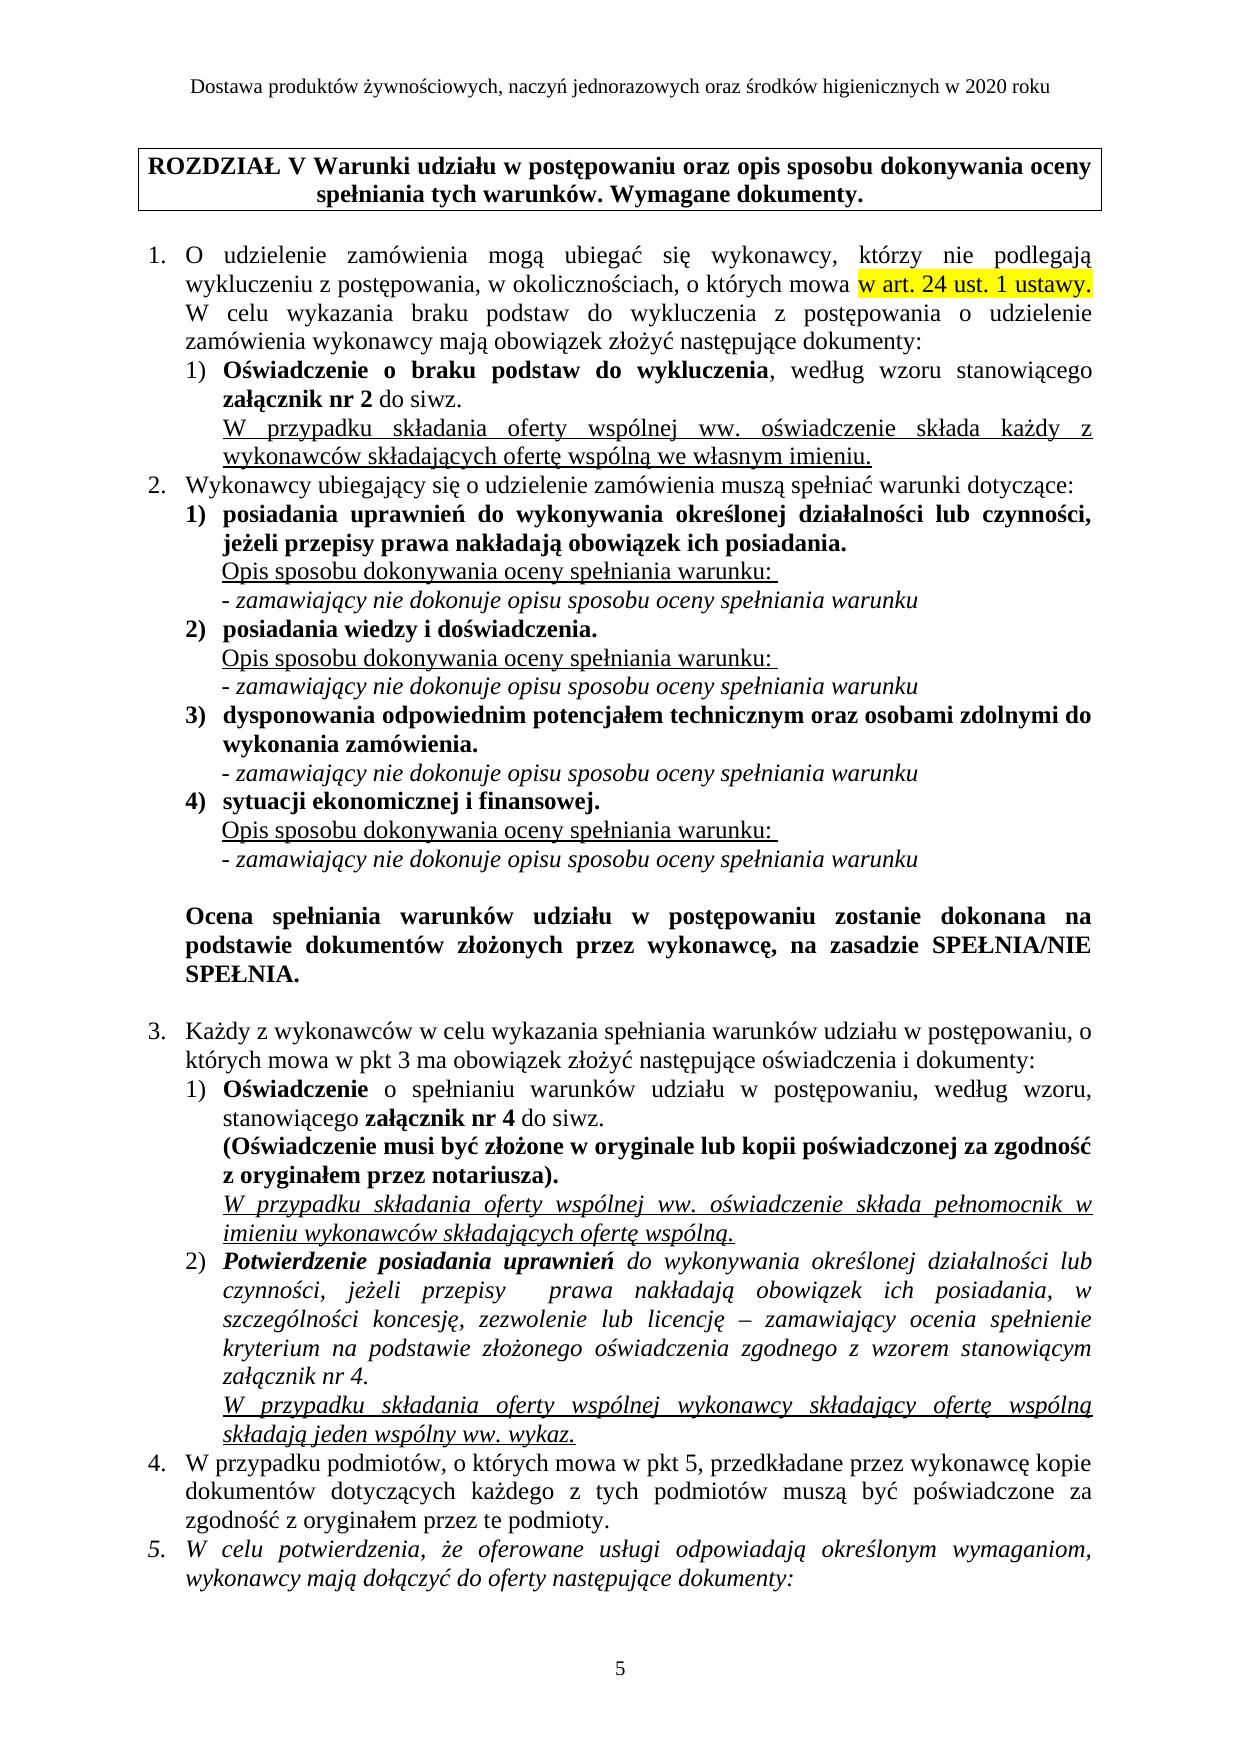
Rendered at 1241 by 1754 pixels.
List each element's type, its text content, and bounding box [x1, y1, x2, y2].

list Każdy z wykonawców w celu wykazania spełniania warunków udziału w postępowaniu, o których mowa w pkt 3 ma obowiązek złożyć następujące oświadczenia i dokumenty: [148, 1016, 1093, 1074]
text - zamawiający nie dokonuje opisu sposobu oceny spełniania warunku [185, 671, 1093, 700]
list posiadania wiedzy i doświadczenia. [185, 614, 1093, 643]
subtitle ROZDZIAŁ V Warunki udziału w postępowaniu oraz opis sposobu dokonywania oceny spełniania tych warunków. Wymagane dokumenty. [139, 149, 1101, 210]
list W celu potwierdzenia, że oferowane usługi odpowiadają określonym wymaganiom, wykonawcy mają dołączyć do oferty następujące dokumenty: [148, 1534, 1093, 1591]
text - zamawiający nie dokonuje opisu sposobu oceny spełniania warunku [185, 844, 1093, 873]
text - zamawiający nie dokonuje opisu sposobu oceny spełniania warunku [185, 758, 1093, 786]
list Wykonawcy ubiegający się o udzielenie zamówienia muszą spełniać warunki dotyczące: [148, 470, 1093, 499]
text Ocena spełniania warunków udziału w postępowaniu zostanie dokonana na podstawie dokumentów złożonych przez wykonawcę, na zasadzie SPEŁNIA/NIE SPEŁNIA. [148, 901, 1093, 988]
text W przypadku składania oferty wspólnej wykonawcy składający ofertę wspólną [223, 1390, 1093, 1415]
text Opis sposobu dokonywania oceny spełniania warunku: [185, 815, 1093, 844]
text - zamawiający nie dokonuje opisu sposobu oceny spełniania warunku [185, 585, 1093, 614]
text Opis sposobu dokonywania oceny spełniania warunku: [185, 643, 1093, 671]
text W przypadku składania oferty wspólnej ww. oświadczenie składa pełnomocnik w [223, 1189, 1093, 1214]
list W przypadku podmiotów, o których mowa w pkt 5, przedkładane przez wykonawcę kopie dokumentów dotyczących każdego z tych podmiotów muszą być poświadczone za zgodność z oryginałem przez te podmioty. [148, 1448, 1093, 1534]
text (Oświadczenie musi być złożone w oryginale lub kopii poświadczonej za zgodność z oryginałem przez notariusza). [223, 1131, 1093, 1189]
list O udzielenie zamówienia mogą ubiegać się wykonawcy, którzy nie podlegają wykluczeniu z postępowania, w okolicznościach, o których mowa w art. 24 ust. 1 ustawy. W celu wykazania braku podstaw do wykluczenia z postępowania o udzielenie zamówienia wykonawcy mają obowiązek złożyć następujące dokumenty: [148, 240, 1093, 355]
list Oświadczenie o spełnianiu warunków udziału w postępowaniu, według wzoru, stanowiącego załącznik nr 4 do siwz. [185, 1074, 1093, 1131]
text wykonawców składających ofertę wspólną we własnym imieniu. [223, 439, 1093, 470]
text składają jeden wspólny ww. wykaz. [223, 1417, 1093, 1448]
list sytuacji ekonomicznej i finansowej. [185, 786, 1093, 815]
list Potwierdzenie posiadania uprawnień do wykonywania określonej działalności lub czynności, jeżeli przepisy prawa nakładają obowiązek ich posiadania, w szczególności koncesję, zezwolenie lub licencję – zamawiający ocenia spełnienie kryterium na podstawie złożonego oświadczenia zgodnego z wzorem stanowiącym załącznik nr 4. [185, 1246, 1093, 1390]
list posiadania uprawnień do wykonywania określonej działalności lub czynności, jeżeli przepisy prawa nakładają obowiązek ich posiadania. [185, 499, 1093, 556]
text Opis sposobu dokonywania oceny spełniania warunku: [185, 556, 1093, 585]
list dysponowania odpowiednim potencjałem technicznym oraz osobami zdolnymi do wykonania zamówienia. [185, 700, 1093, 758]
text W przypadku składania oferty wspólnej ww. oświadczenie składa każdy z [223, 413, 1093, 438]
list Oświadczenie o braku podstaw do wykluczenia, według wzoru stanowiącego załącznik nr 2 do siwz. [185, 355, 1093, 413]
text imieniu wykonawców składających ofertę wspólną. [223, 1215, 1093, 1246]
